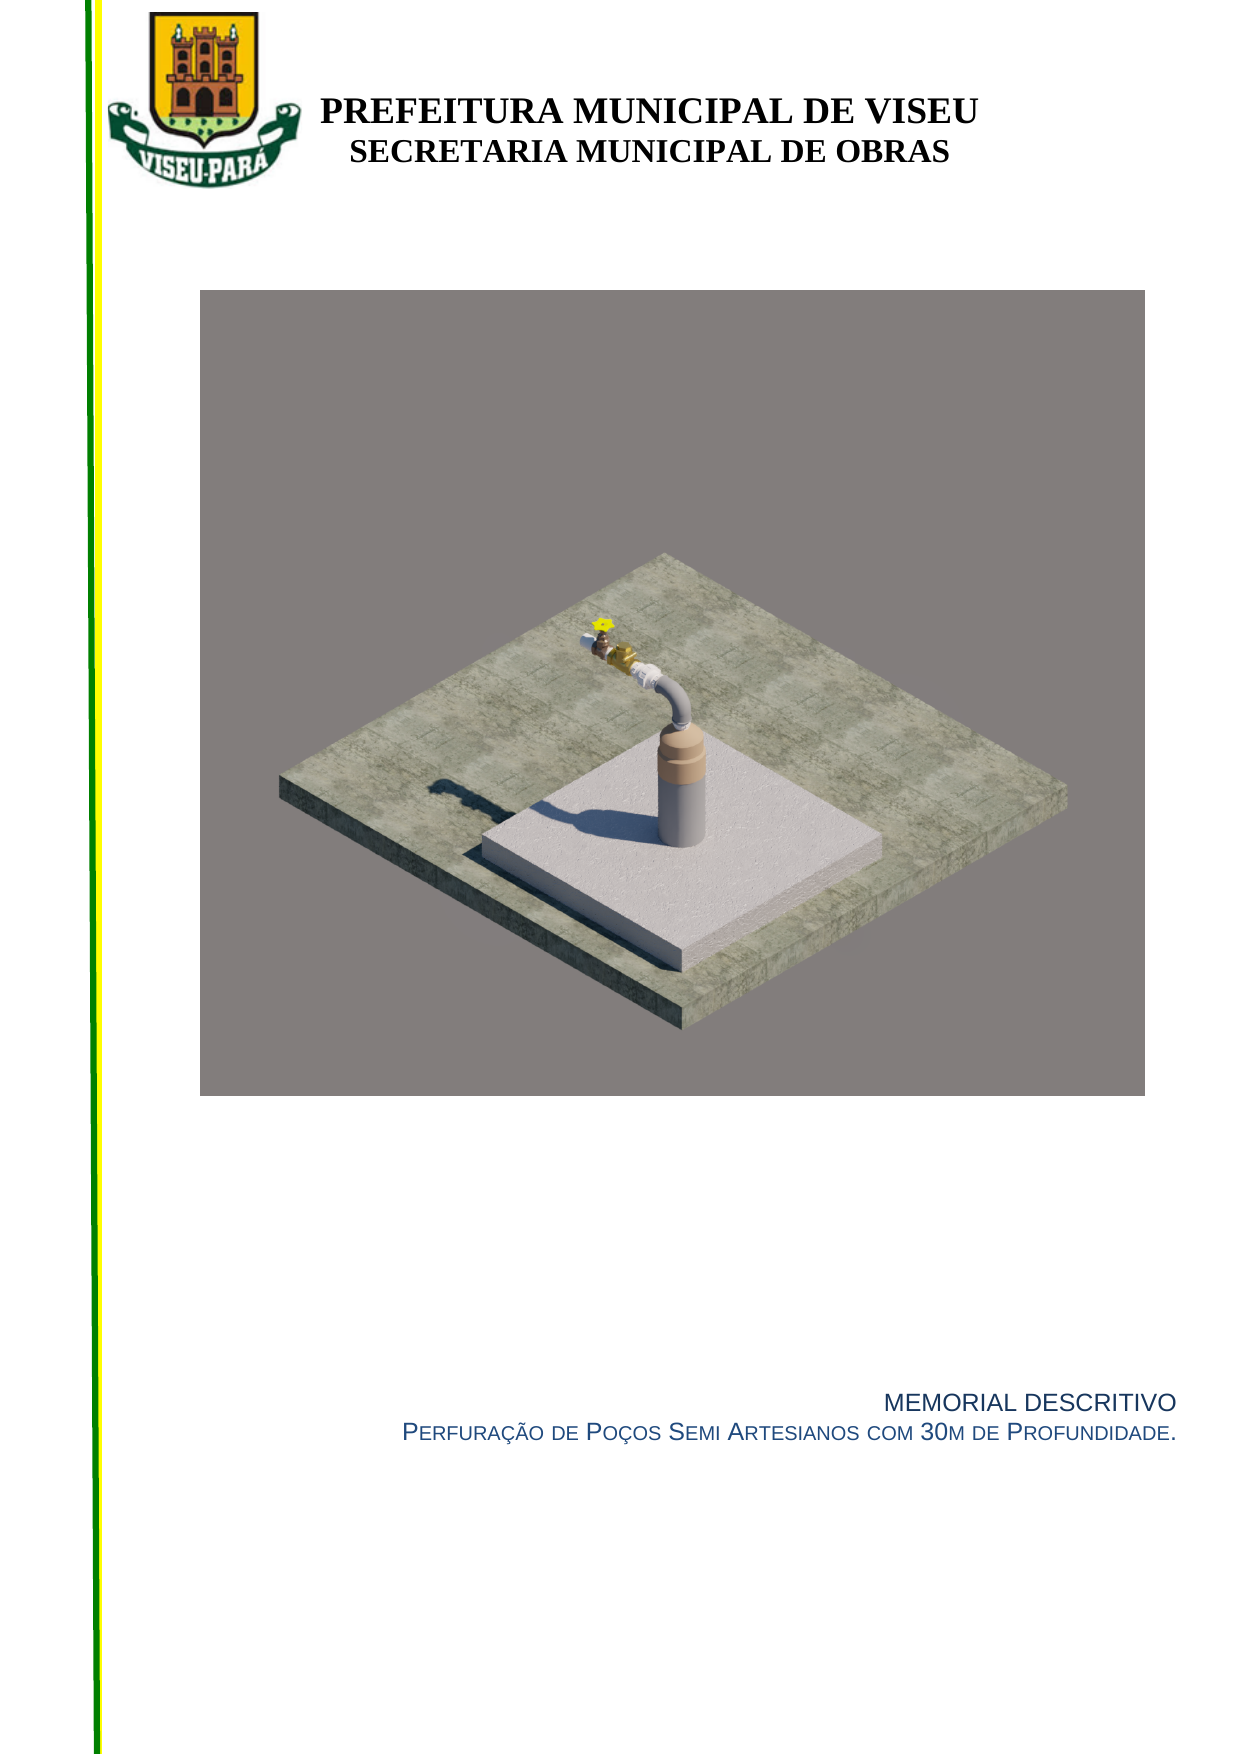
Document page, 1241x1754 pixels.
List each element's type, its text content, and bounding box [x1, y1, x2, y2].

text Perfuração de Poços Semi Artesianos com 30m de Profundidade. [108, 1417, 1177, 1445]
picture [200, 290, 1145, 1096]
picture [107, 12, 303, 189]
text memorial descritivo [108, 1388, 1177, 1417]
